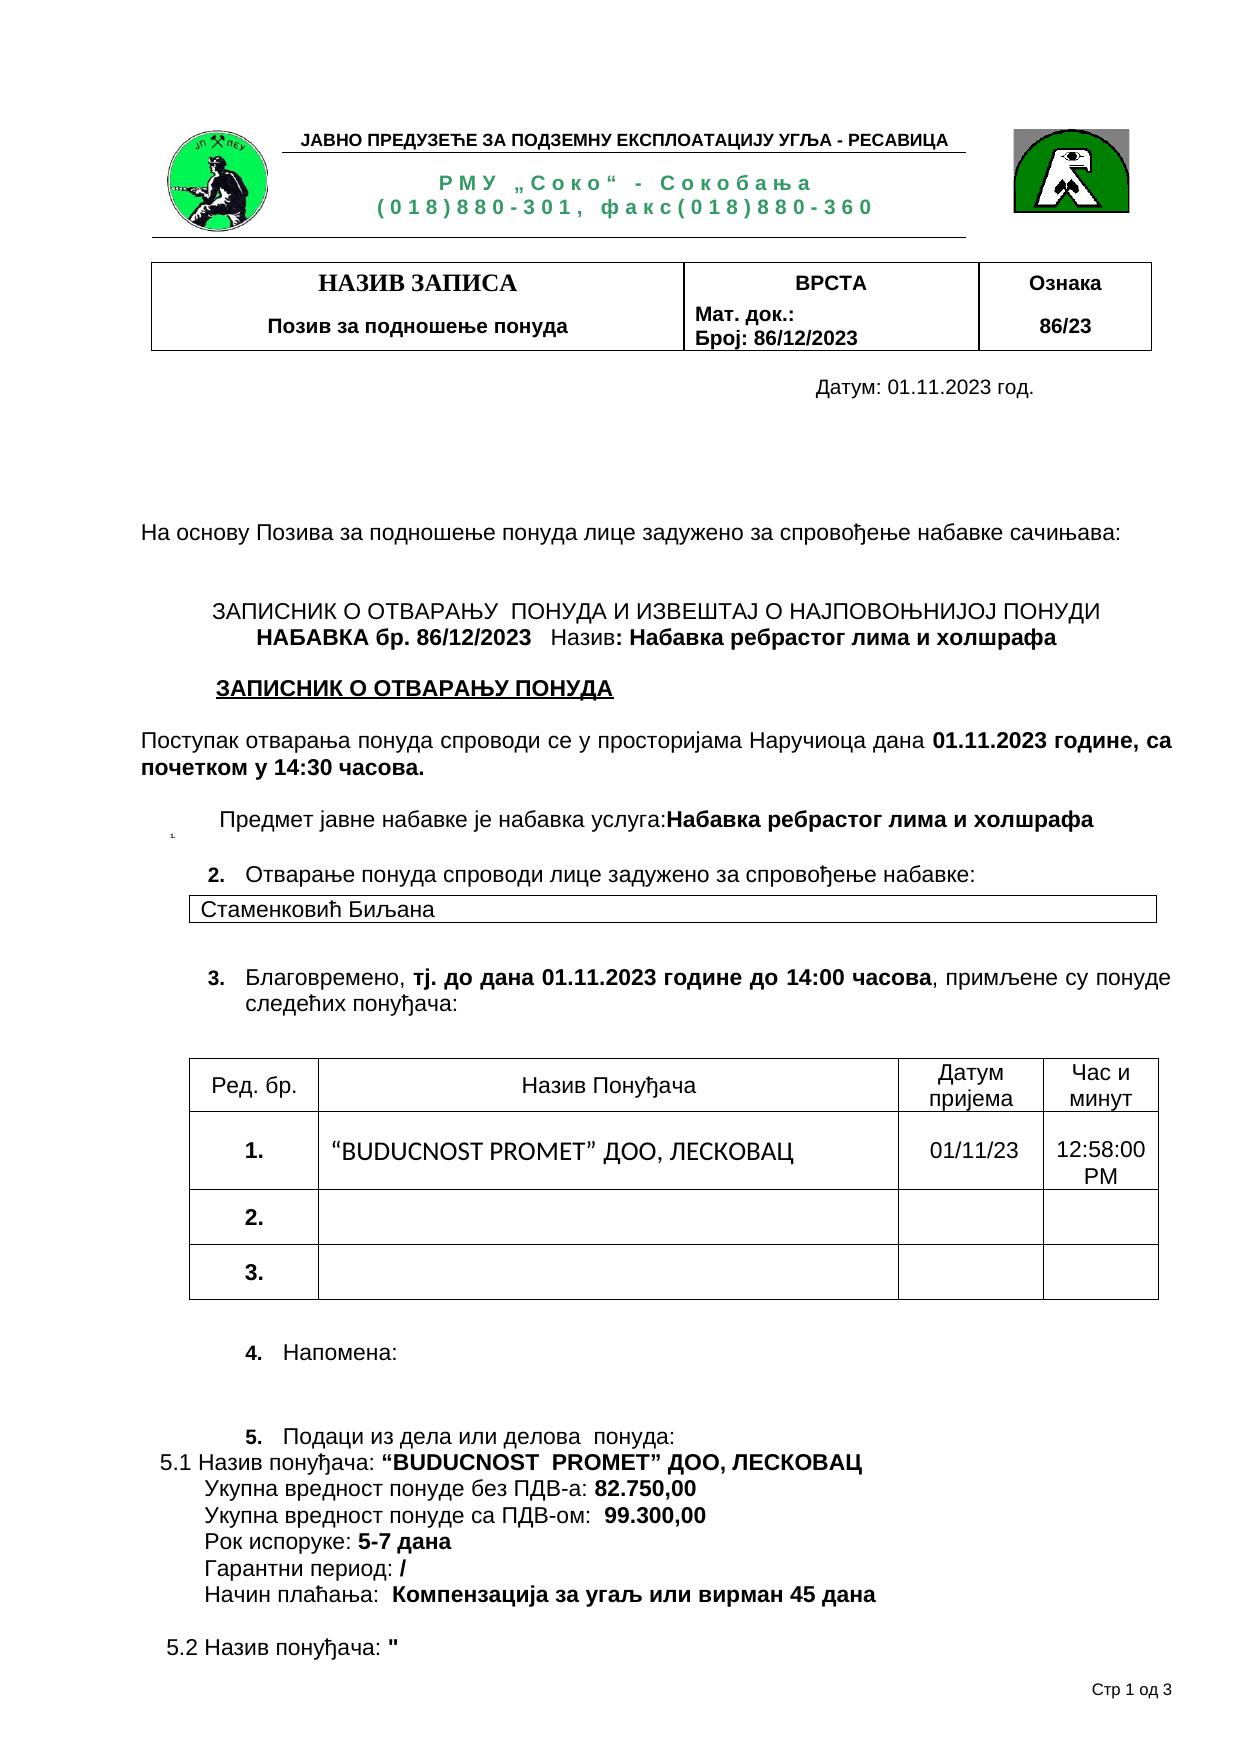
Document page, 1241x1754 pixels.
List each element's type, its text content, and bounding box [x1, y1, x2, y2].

table_cell [899, 1190, 1043, 1244]
table_cell 12:58:00 PM [1044, 1112, 1158, 1189]
table_cell 3. [190, 1245, 318, 1299]
text Предмет јавне набавке је набавка услуга:Набавка ребрастог лима и холшрафа [141, 806, 1172, 833]
table_cell 86/23 [980, 302, 1151, 350]
text Датум: 01.11.2023 год. [141, 375, 1172, 399]
text 5.1 Назив понуђача: “BUDUCNOST PROMET” ДОО, ЛЕСКОВАЦ [141, 1449, 1172, 1475]
table_cell 1. [190, 1112, 318, 1189]
text Укупна вредност понуде без ПДВ-а: 82.750,00 [141, 1475, 1172, 1502]
table_header Стаменковић Биљана [190, 896, 1156, 922]
picture [1013, 129, 1130, 213]
table_header ЈАВНО ПРЕДУЗЕЋЕ ЗА ПОДЗЕМНУ ЕКСПЛОАТАЦИЈУ УГЉА - РЕСАВИЦА [282, 130, 966, 152]
text На основу Позива за подношење понуда лице задужено за спровођење набавке сачињава: [141, 519, 1172, 545]
text Начин плаћања: Компензација за угаљ или вирман 45 дана [141, 1581, 1172, 1607]
table_header [966, 130, 1177, 237]
table_cell 2. [190, 1190, 318, 1244]
text НАБАВКА бр. 86/12/2023 Назив: Набавка ребрастог лима и холшрафа [141, 624, 1172, 651]
table_cell [319, 1245, 898, 1299]
list ЗАПИСНИК О ОТВАРАЊУ ПОНУДА [216, 674, 1172, 701]
text Гарантни период: / [141, 1554, 1172, 1581]
table_header НАЗИВ ЗАПИСА [152, 263, 683, 302]
table_header ВРСТА [685, 263, 978, 302]
table_cell Позив за подношење понуда [152, 302, 683, 350]
text 5.2 Назив понуђача: " [141, 1633, 1172, 1660]
table_cell 01/11/23 [899, 1112, 1043, 1189]
table_cell РМУ „Соко“ - Сокобања (018)880-301, факс(018)880-360 [282, 153, 966, 237]
text ЗАПИСНИК О ОТВАРАЊУ ПОНУДА И ИЗВЕШТАЈ О НАЈПОВОЊНИЈОЈ ПОНУДИ [141, 598, 1172, 624]
table_header [152, 130, 282, 237]
list Отварање понуда спроводи лице задужено за спровођење набавке: [208, 861, 1172, 888]
list Подаци из дела или делова понуда: [245, 1423, 1172, 1449]
list Благовремено, тј. до дана 01.11.2023 године до 14:00 часова, примљене су понуде следећих понуђача: [208, 964, 1172, 1017]
table_cell [1044, 1245, 1158, 1299]
text Укупна вредност понуде са ПДВ-ом: 99.300,00 [141, 1502, 1172, 1528]
table_header Назив Понуђача [319, 1059, 898, 1111]
table_cell [1044, 1190, 1158, 1244]
table_header Датум пријема [899, 1059, 1043, 1111]
table_cell [899, 1245, 1043, 1299]
table_header Час и минут [1044, 1059, 1158, 1111]
text Поступак отварања понуда спроводи се у просторијама Наручиоца дана 01.11.2023 године, са почетком у 14:30 часова. [141, 727, 1172, 780]
table_cell [319, 1190, 898, 1244]
table_header Ред. бр. [190, 1059, 318, 1111]
table_cell “BUDUCNOST PROMET” ДОО, ЛЕСКОВАЦ [319, 1112, 898, 1189]
table_header Ознака [980, 263, 1151, 302]
picture [166, 129, 268, 232]
table_cell Мат. док.: Број: 86/12/2023 [685, 302, 978, 350]
list Напомена: [245, 1339, 1172, 1365]
text Рок испоруке: 5-7 дана [141, 1528, 1172, 1554]
